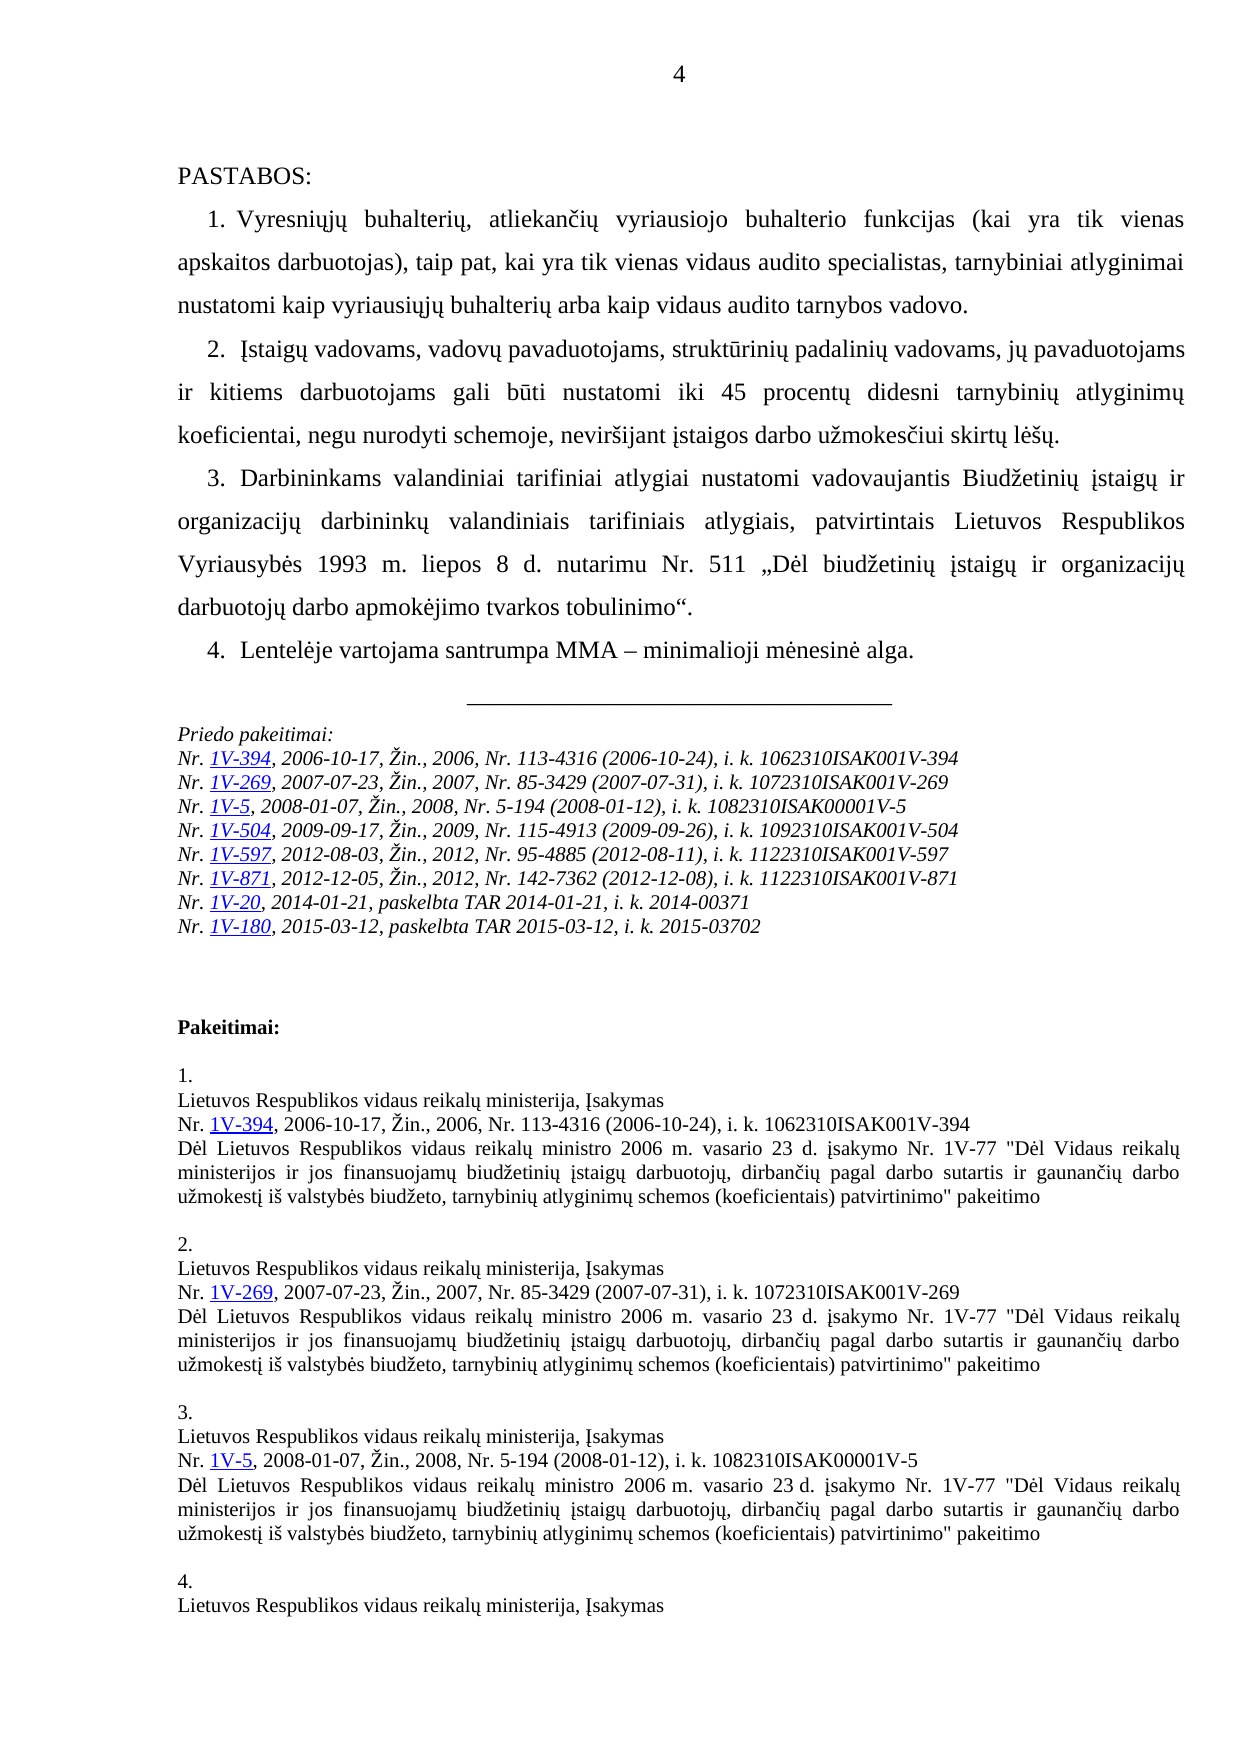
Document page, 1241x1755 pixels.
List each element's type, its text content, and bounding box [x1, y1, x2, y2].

text PASTABOS: [177, 161, 1181, 190]
text Dėl Lietuvos Respublikos vidaus reikalų ministro 2006 m. vasario 23 d. įsakymo Nr. 1V-77 "Dėl Vidaus reikalų ministerijos ir jos finansuojamų biudžetinių įstaigų darbuotojų, dirbančių pagal darbo sutartis ir gaunančių darbo užmokestį iš valstybės biudžeto, tarnybinių atlyginimų schemos (koeficientais) patvirtinimo" pakeitimo [177, 1304, 1181, 1376]
text Nr. 1V-20, 2014-01-21, paskelbta TAR 2014-01-21, i. k. 2014-00371 [177, 890, 1181, 914]
text Dėl Lietuvos Respublikos vidaus reikalų ministro 2006 m. vasario 23 d. įsakymo Nr. 1V-77 "Dėl Vidaus reikalų ministerijos ir jos finansuojamų biudžetinių įstaigų darbuotojų, dirbančių pagal darbo sutartis ir gaunančių darbo užmokestį iš valstybės biudžeto, tarnybinių atlyginimų schemos (koeficientais) patvirtinimo" pakeitimo [177, 1136, 1181, 1208]
text Nr. 1V-597, 2012-08-03, Žin., 2012, Nr. 95-4885 (2012-08-11), i. k. 1122310ISAK001V-597 [177, 842, 1181, 866]
text __________________________________ [177, 679, 1181, 707]
text 4. [177, 1569, 1181, 1593]
text 1. [177, 1063, 1181, 1087]
text Nr. 1V-394, 2006-10-17, Žin., 2006, Nr. 113-4316 (2006-10-24), i. k. 1062310ISAK001V-394 [177, 746, 1181, 770]
text Lietuvos Respublikos vidaus reikalų ministerija, Įsakymas [177, 1593, 1181, 1617]
text Priedo pakeitimai: [177, 722, 1181, 746]
text Nr. 1V-5, 2008-01-07, Žin., 2008, Nr. 5-194 (2008-01-12), i. k. 1082310ISAK00001V-5 [177, 794, 1181, 818]
text 2. [177, 1232, 1181, 1256]
text Lietuvos Respublikos vidaus reikalų ministerija, Įsakymas [177, 1424, 1181, 1448]
text Lietuvos Respublikos vidaus reikalų ministerija, Įsakymas [177, 1256, 1181, 1280]
text Nr. 1V-504, 2009-09-17, Žin., 2009, Nr. 115-4913 (2009-09-26), i. k. 1092310ISAK001V-504 [177, 818, 1181, 842]
text 4. Lentelėje vartojama santrumpa MMA – minimalioji mėnesinė alga. [207, 636, 1166, 664]
text Nr. 1V-5, 2008-01-07, Žin., 2008, Nr. 5-194 (2008-01-12), i. k. 1082310ISAK00001V-5 [177, 1448, 1181, 1472]
text 3. [177, 1400, 1181, 1424]
text Pakeitimai: [177, 1015, 1181, 1039]
text Nr. 1V-871, 2012-12-05, Žin., 2012, Nr. 142-7362 (2012-12-08), i. k. 1122310ISAK001V-871 [177, 866, 1181, 890]
text Nr. 1V-269, 2007-07-23, Žin., 2007, Nr. 85-3429 (2007-07-31), i. k. 1072310ISAK001V-269 [177, 770, 1181, 794]
text 2. Įstaigų vadovams, vadovų pavaduotojams, struktūrinių padalinių vadovams, jų pavaduotojams ir kitiems darbuotojams gali būti nustatomi iki 45 procentų didesni tarnybinių atlyginimų koeficientai, negu nurodyti schemoje, neviršijant įstaigos darbo užmokesčiui skirtų lėšų. [177, 334, 1186, 449]
text Dėl Lietuvos Respublikos vidaus reikalų ministro 2006 m. vasario 23 d. įsakymo Nr. 1V-77 "Dėl Vidaus reikalų ministerijos ir jos finansuojamų biudžetinių įstaigų darbuotojų, dirbančių pagal darbo sutartis ir gaunančių darbo užmokestį iš valstybės biudžeto, tarnybinių atlyginimų schemos (koeficientais) patvirtinimo" pakeitimo [177, 1472, 1181, 1545]
text Nr. 1V-269, 2007-07-23, Žin., 2007, Nr. 85-3429 (2007-07-31), i. k. 1072310ISAK001V-269 [177, 1280, 1181, 1304]
text Lietuvos Respublikos vidaus reikalų ministerija, Įsakymas [177, 1087, 1181, 1112]
text Nr. 1V-180, 2015-03-12, paskelbta TAR 2015-03-12, i. k. 2015-03702 [177, 914, 1181, 938]
text 3. Darbininkams valandiniai tarifiniai atlygiai nustatomi vadovaujantis Biudžetinių įstaigų ir organizacijų darbininkų valandiniais tarifiniais atlygiais, patvirtintais Lietuvos Respublikos Vyriausybės 1993 m. liepos 8 d. nutarimu Nr. 511 „Dėl biudžetinių įstaigų ir organizacijų darbuotojų darbo apmokėjimo tvarkos tobulinimo“. [177, 463, 1186, 621]
text 1. Vyresniųjų buhalterių, atliekančių vyriausiojo buhalterio funkcijas (kai yra tik vienas apskaitos darbuotojas), taip pat, kai yra tik vienas vidaus audito specialistas, tarnybiniai atlyginimai nustatomi kaip vyriausiųjų buhalterių arba kaip vidaus audito tarnybos vadovo. [177, 204, 1186, 319]
text Nr. 1V-394, 2006-10-17, Žin., 2006, Nr. 113-4316 (2006-10-24), i. k. 1062310ISAK001V-394 [177, 1112, 1181, 1136]
